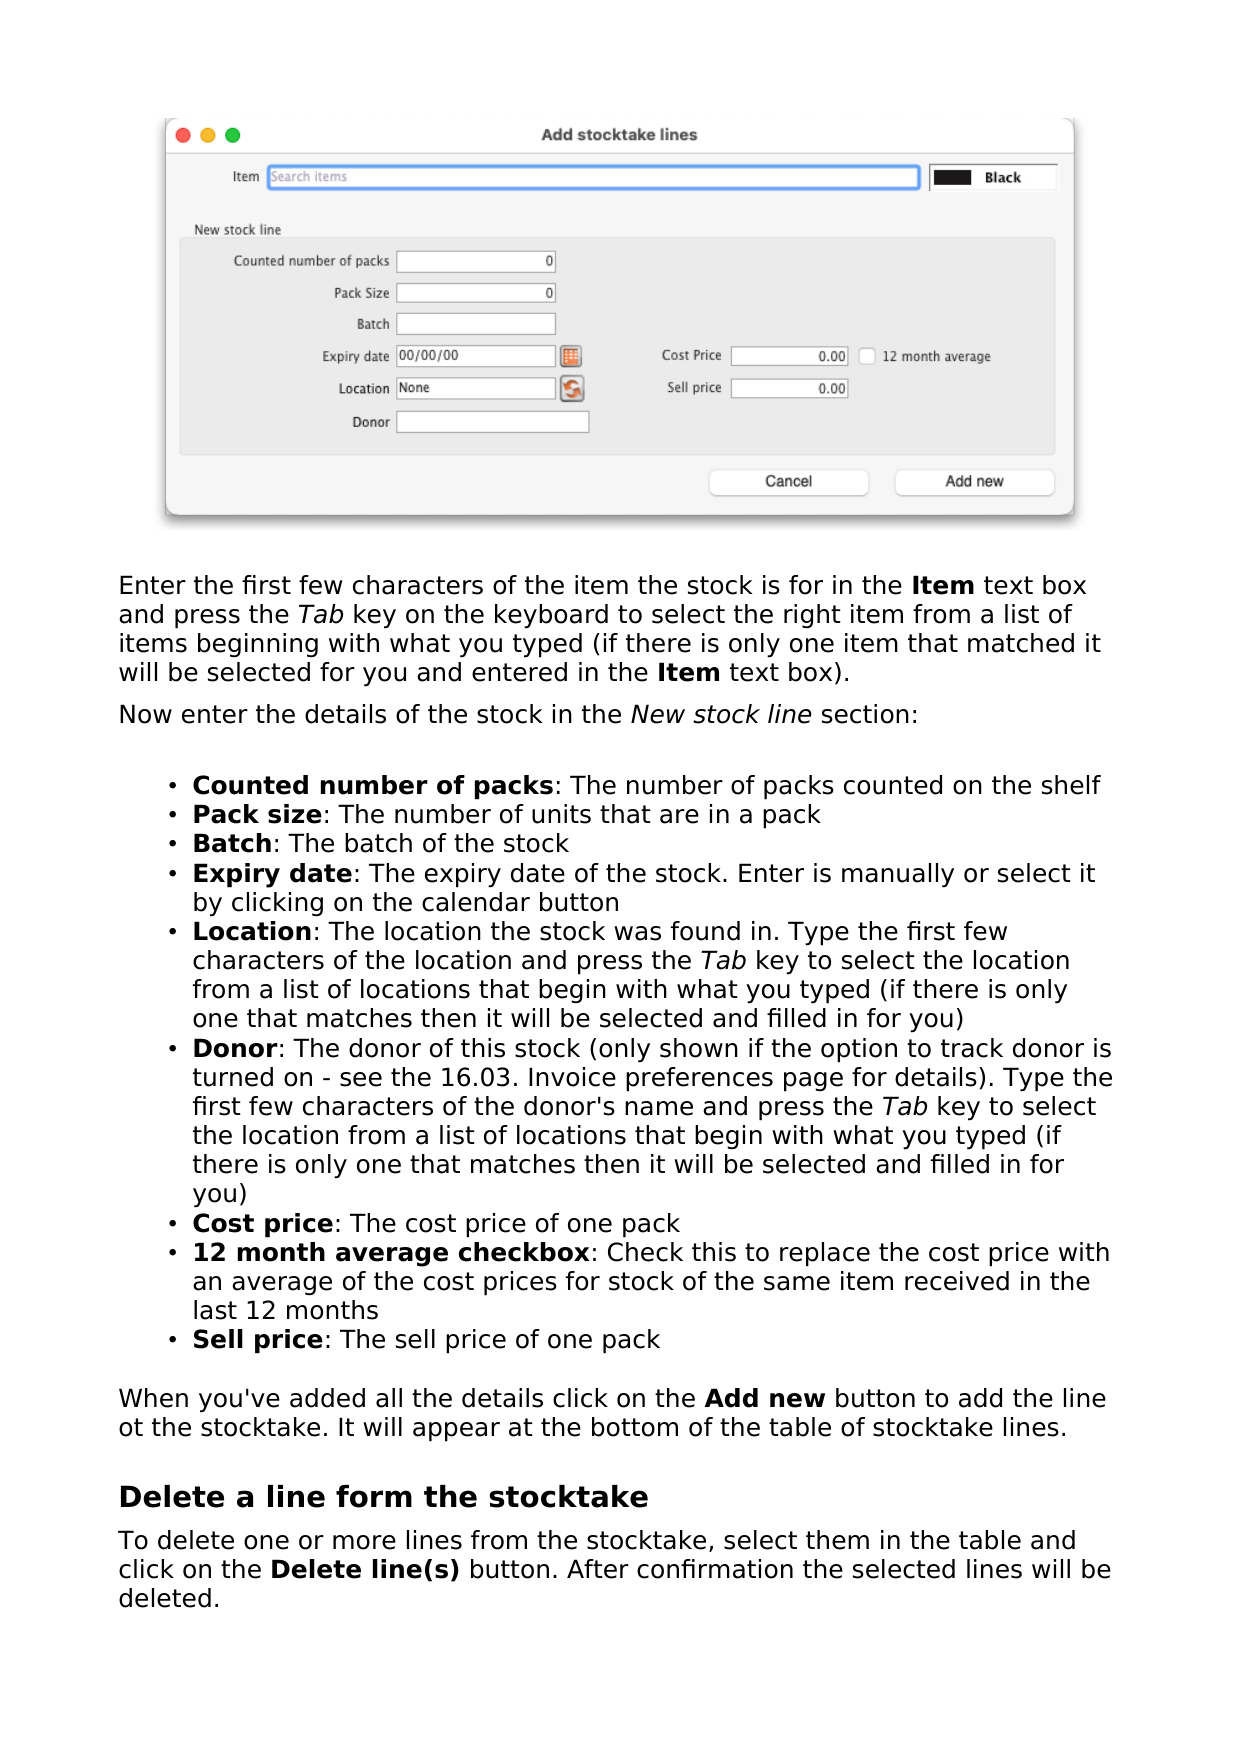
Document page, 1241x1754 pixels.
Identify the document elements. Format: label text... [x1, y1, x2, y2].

list Cost price: The cost price of one pack [177, 1209, 1122, 1238]
list Pack size: The number of units that are in a pack [177, 800, 1122, 829]
list Location: The location the stock was found in. Type the first few characters of the location and press the Tab key to select the location from a list of locations that begin with what you typed (if there is only one that matches then it will be selected and filled in for you) [177, 917, 1122, 1034]
list Donor: The donor of this stock (only shown if the option to track donor is turned on - see the 16.03. Invoice preferences page for details). Type the first few characters of the donor's name and press the Tab key to select the location from a list of locations that begin with what you typed (if there is only one that matches then it will be selected and filled in for you) [177, 1034, 1122, 1209]
picture [151, 118, 1089, 530]
subtitle Delete a line form the stocktake [118, 1480, 1122, 1514]
list 12 month average checkbox: Check this to replace the cost price with an average of the cost prices for stock of the same item received in the last 12 months [177, 1238, 1122, 1325]
text Now enter the details of the stock in the New stock line section: [118, 700, 1122, 729]
list Sell price: The sell price of one pack [177, 1325, 1122, 1354]
list Expiry date: The expiry date of the stock. Enter is manually or select it by clicking on the calendar button [177, 859, 1122, 917]
text When you've added all the details click on the Add new button to add the line ot the stocktake. It will appear at the bottom of the table of stocktake lines. [118, 1384, 1122, 1442]
text To delete one or more lines from the stocktake, select them in the table and click on the Delete line(s) button. After confirmation the selected lines will be deleted. [118, 1526, 1122, 1614]
text Enter the first few characters of the item the stock is for in the Item text box and press the Tab key on the keyboard to select the right item from a list of items beginning with what you typed (if there is only one item that matched it will be selected for you and entered in the Item text box). [118, 571, 1122, 688]
list Batch: The batch of the stock [177, 829, 1122, 859]
list Counted number of packs: The number of packs counted on the shelf [177, 771, 1122, 800]
